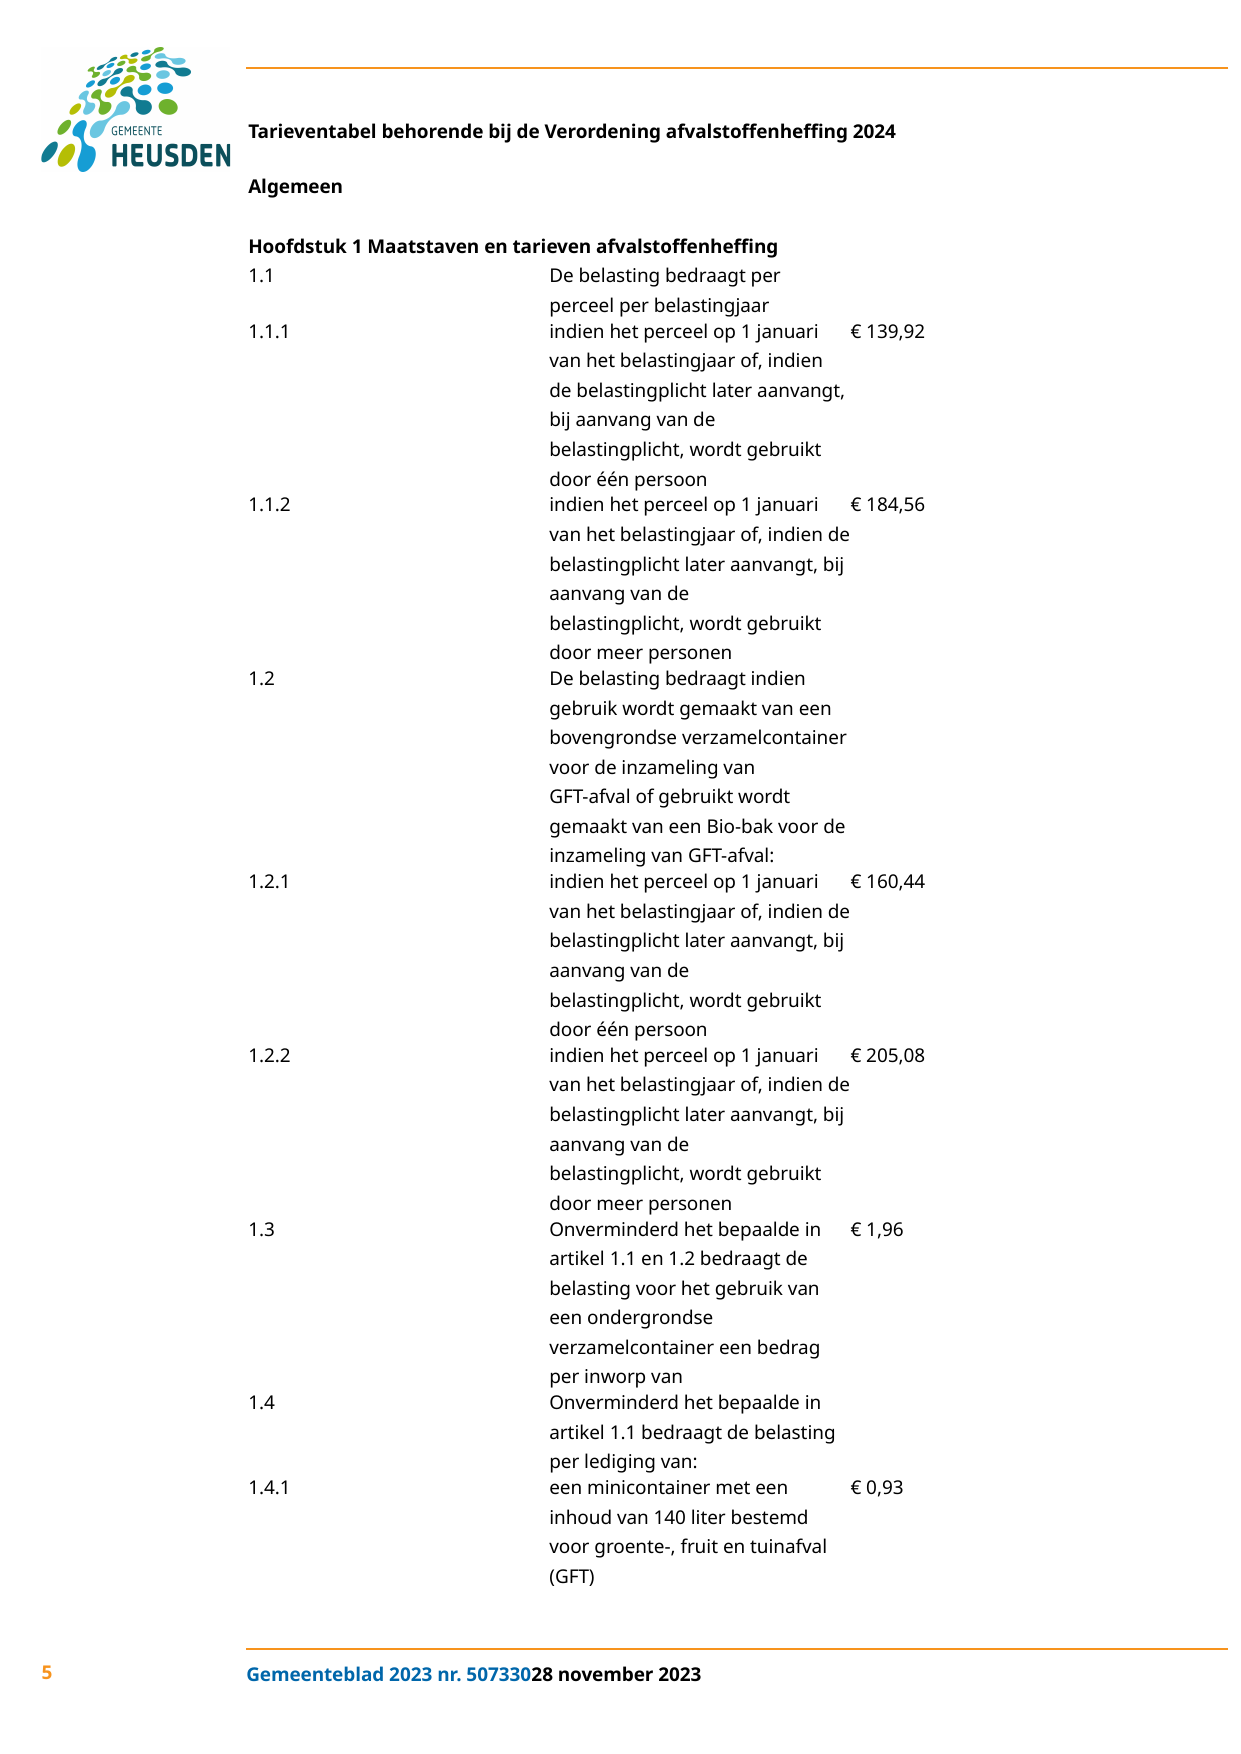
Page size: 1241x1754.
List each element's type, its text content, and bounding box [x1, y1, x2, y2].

picture [41, 47, 231, 172]
table_cell € 1,96 [850, 1216, 1152, 1389]
table_cell indien het perceel op 1 januari van het belastingjaar of, indien de belastingplicht later aanvangt, bij aanvang van de belastingplicht, wordt gebruikt door één persoon [549, 869, 850, 1042]
table_cell 1.2.1 [248, 869, 549, 1042]
text Tarieventabel behorende bij de Verordening afvalstoffenheffing 2024 [248, 116, 1152, 144]
table_cell De belasting bedraagt indien gebruik wordt gemaakt van een bovengrondse verzamelcontainer voor de inzameling van GFT-afval of gebruikt wordt gemaakt van een Bio-bak voor de inzameling van GFT-afval: [549, 665, 850, 868]
table_cell 1.1.2 [248, 492, 549, 665]
table_cell € 139,92 [850, 318, 1152, 492]
table_cell € 160,44 [850, 869, 1152, 1042]
text Algemeen [248, 174, 1152, 199]
table_cell 1.4 [248, 1389, 549, 1474]
table_cell een minicontainer met een inhoud van 140 liter bestemd voor groente-, fruit en tuinafval (GFT) [549, 1474, 850, 1589]
table_cell 1.1.1 [248, 318, 549, 492]
table_cell indien het perceel op 1 januari van het belastingjaar of, indien de belastingplicht later aanvangt, bij aanvang van de belastingplicht, wordt gebruikt door meer personen [549, 1042, 850, 1216]
table_header [850, 263, 1152, 318]
table_cell 1.4.1 [248, 1474, 549, 1589]
table_cell € 0,93 [850, 1474, 1152, 1589]
table_cell indien het perceel op 1 januari van het belastingjaar of, indien de belastingplicht later aanvangt, bij aanvang van de belastingplicht, wordt gebruikt door meer personen [549, 492, 850, 665]
table_cell Onverminderd het bepaalde in artikel 1.1 en 1.2 bedraagt de belasting voor het gebruik van een ondergrondse verzamelcontainer een bedrag per inworp van [549, 1216, 850, 1389]
table_cell 1.3 [248, 1216, 549, 1389]
text Hoofdstuk 1 Maatstaven en tarieven afvalstoffenheffing [248, 233, 1152, 259]
table_header 1.1 [248, 263, 549, 318]
table_cell indien het perceel op 1 januari van het belastingjaar of, indien de belastingplicht later aanvangt, bij aanvang van de belastingplicht, wordt gebruikt door één persoon [549, 318, 850, 492]
table_cell 1.2 [248, 665, 549, 868]
table_cell € 205,08 [850, 1042, 1152, 1216]
table_cell [850, 665, 1152, 868]
table_cell Onverminderd het bepaalde in artikel 1.1 bedraagt de belasting per lediging van: [549, 1389, 850, 1474]
table_header De belasting bedraagt per perceel per belastingjaar [549, 263, 850, 318]
table_cell € 184,56 [850, 492, 1152, 665]
table_cell [850, 1389, 1152, 1474]
table_cell 1.2.2 [248, 1042, 549, 1216]
